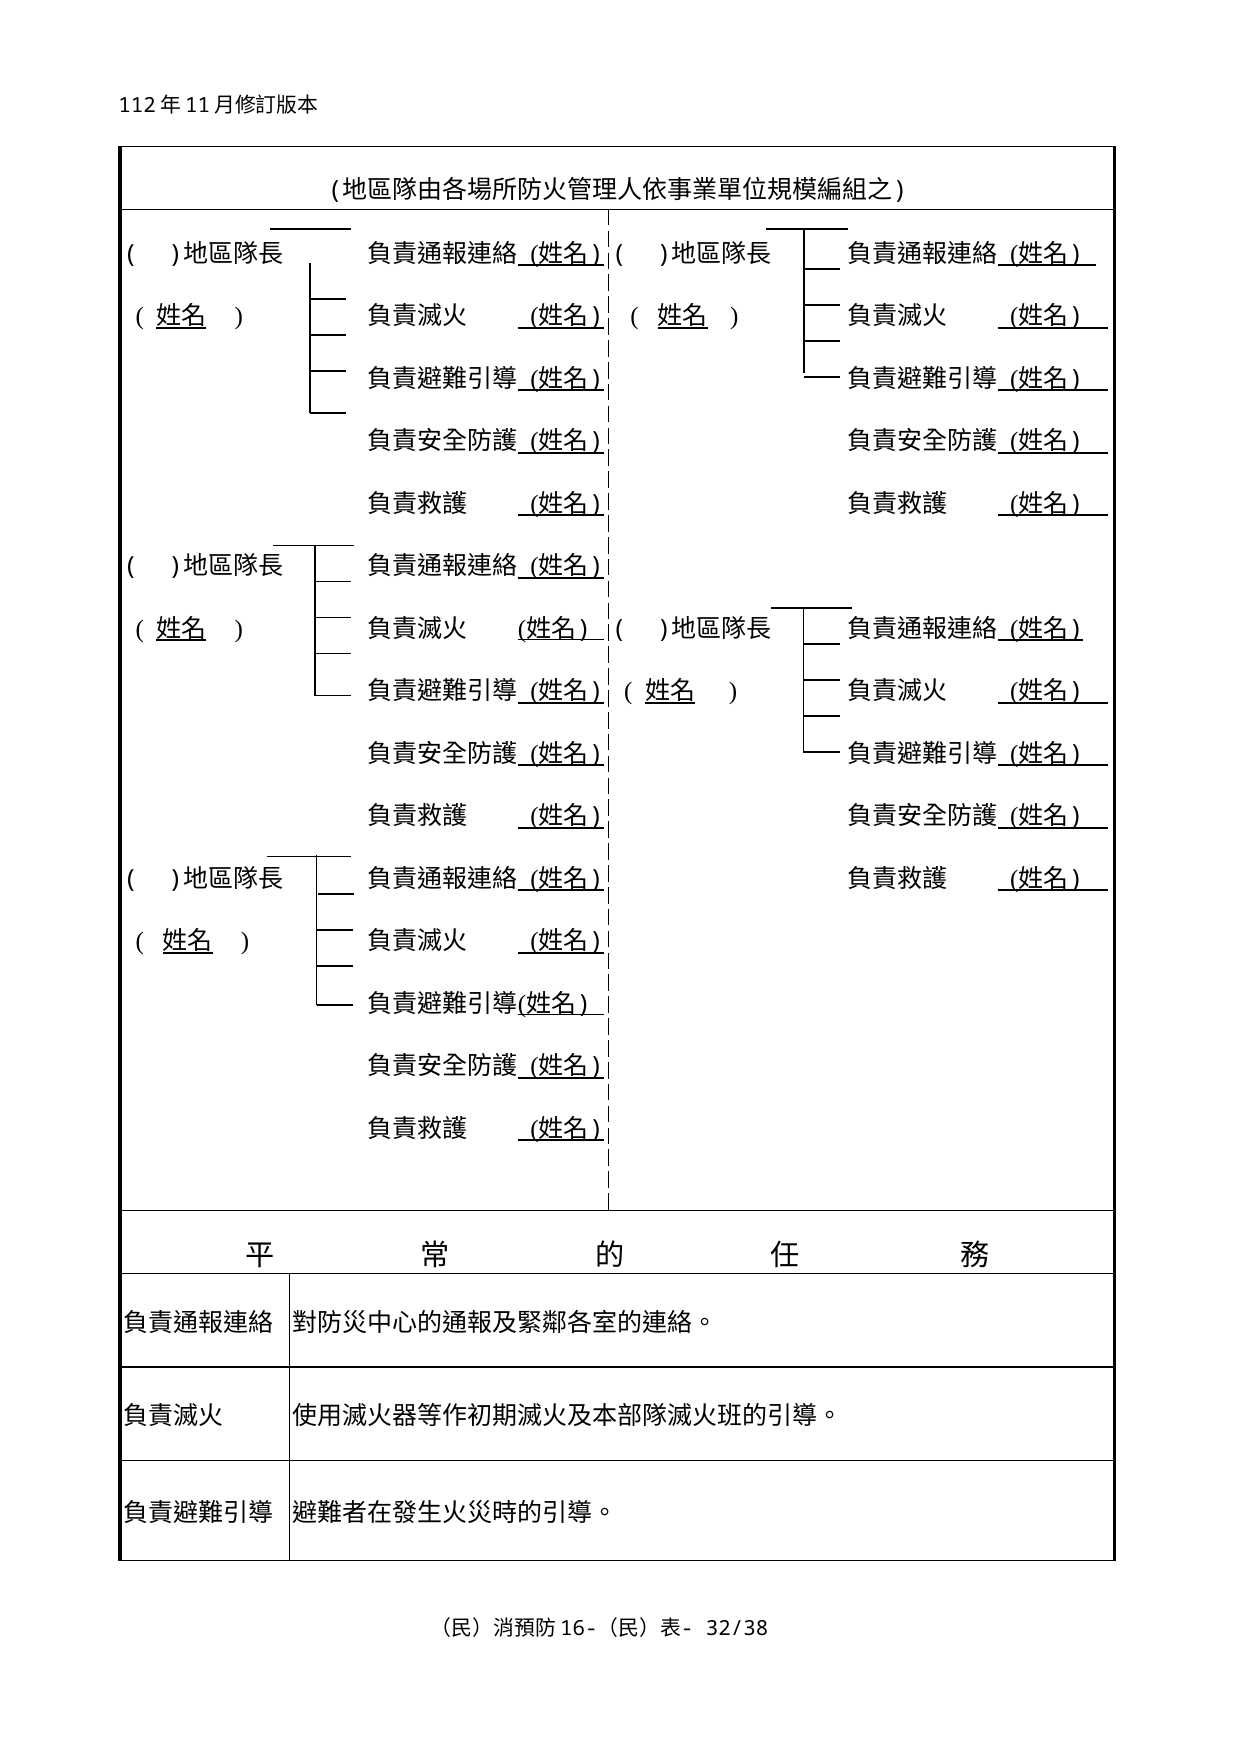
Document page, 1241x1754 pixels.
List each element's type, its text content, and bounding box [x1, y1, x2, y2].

table_cell 負責通報連絡 [122, 1274, 289, 1366]
table_cell ( )地區隊長 [122, 835, 365, 897]
table_cell [316, 585, 365, 647]
table_cell [609, 522, 844, 585]
table_cell [609, 335, 844, 397]
table_cell 使用滅火器等作初期滅火及本部隊滅火班的引導。 [290, 1368, 1113, 1460]
table_cell 負責避難引導 (姓名) [365, 335, 608, 397]
table_cell 避難者在發生火災時的引導。 [290, 1461, 1113, 1559]
table_cell ( )地區隊長 [122, 210, 365, 272]
table_cell ( )地區隊長 [609, 210, 844, 272]
table_cell ( 姓名 ) [609, 272, 803, 335]
table_cell ( 姓名 ) [122, 897, 316, 960]
table_cell 負責通報連絡 (姓名) [365, 210, 608, 272]
table_cell ( )地區隊長 [122, 522, 365, 585]
table_cell [311, 272, 365, 335]
table_cell [122, 960, 365, 1022]
table_cell 負責安全防護 (姓名) [365, 710, 608, 772]
table_cell 負責滅火 (姓名) [365, 897, 608, 960]
table_cell 負責通報連絡 (姓名) [365, 835, 608, 897]
table_cell [804, 647, 844, 710]
table_cell [122, 1022, 365, 1085]
table_cell [845, 522, 1113, 585]
table_cell ( 姓名 ) [609, 647, 803, 710]
table_cell [122, 460, 365, 522]
table_cell 負責救護 (姓名) [365, 772, 608, 835]
table_cell 負責救護 (姓名) [365, 460, 608, 522]
table_cell [122, 1085, 365, 1147]
table_cell 負責滅火 (姓名) [845, 647, 1113, 710]
table_cell 負責救護 (姓名) [845, 460, 1113, 522]
table_cell ( 姓名 ) [122, 585, 314, 647]
table_cell [122, 335, 309, 397]
table_cell [845, 897, 1113, 960]
table_cell [609, 1147, 844, 1210]
table_cell [845, 1147, 1113, 1210]
table_cell 負責滅火 (姓名) [365, 272, 608, 335]
table_cell [122, 710, 365, 772]
table_cell 負責安全防護 (姓名) [365, 1022, 608, 1085]
table_cell 負責安全防護 (姓名) [365, 397, 608, 460]
table_cell 負責安全防護 (姓名) [845, 772, 1113, 835]
table_cell 負責通報連絡 (姓名) [845, 585, 1113, 647]
table_cell [122, 647, 365, 710]
table_cell 負責滅火 (姓名) [845, 272, 1113, 335]
table_cell [845, 960, 1113, 1022]
table_cell [609, 460, 844, 522]
table_cell 對防災中心的通報及緊鄰各室的連絡。 [290, 1274, 1113, 1366]
table_cell [845, 1022, 1113, 1085]
table_cell ( )地區隊長 [609, 585, 844, 647]
table_cell [609, 772, 844, 835]
table_cell 負責避難引導 (姓名) [365, 647, 608, 710]
table_cell [122, 397, 365, 460]
table_cell 負責滅火 [122, 1368, 289, 1460]
table_cell 負責滅火 (姓名) [365, 585, 608, 647]
table_cell 負責通報連絡 (姓名) [845, 210, 1113, 272]
table_cell [845, 1085, 1113, 1147]
table_cell 平 常 的 任 務 [122, 1211, 1113, 1273]
table_cell [609, 897, 844, 960]
table_cell (地區隊由各場所防火管理人依事業單位規模編組之) [122, 147, 1113, 209]
table_cell [609, 397, 844, 460]
table_cell ( 姓名 ) [122, 272, 309, 335]
table_cell 負責安全防護 (姓名) [845, 397, 1113, 460]
table_cell 負責救護 (姓名) [845, 835, 1113, 897]
table_cell [609, 835, 844, 897]
table_cell 負責避難引導(姓名) [365, 960, 608, 1022]
table_cell 負責避難引導 [122, 1461, 289, 1559]
table_cell [317, 897, 365, 960]
table_cell [609, 1022, 844, 1085]
table_cell [609, 1085, 844, 1147]
table_cell 負責救護 (姓名) [365, 1085, 608, 1147]
table_cell [122, 1147, 365, 1210]
table_cell 負責避難引導 (姓名) [845, 335, 1113, 397]
table_cell [122, 772, 365, 835]
table_cell [805, 272, 844, 335]
table_cell 負責通報連絡 (姓名) [365, 522, 608, 585]
table_cell [365, 1147, 608, 1210]
table_cell [609, 710, 844, 772]
table_cell [609, 960, 844, 1022]
table_cell 負責避難引導 (姓名) [845, 710, 1113, 772]
table_cell [311, 335, 365, 397]
